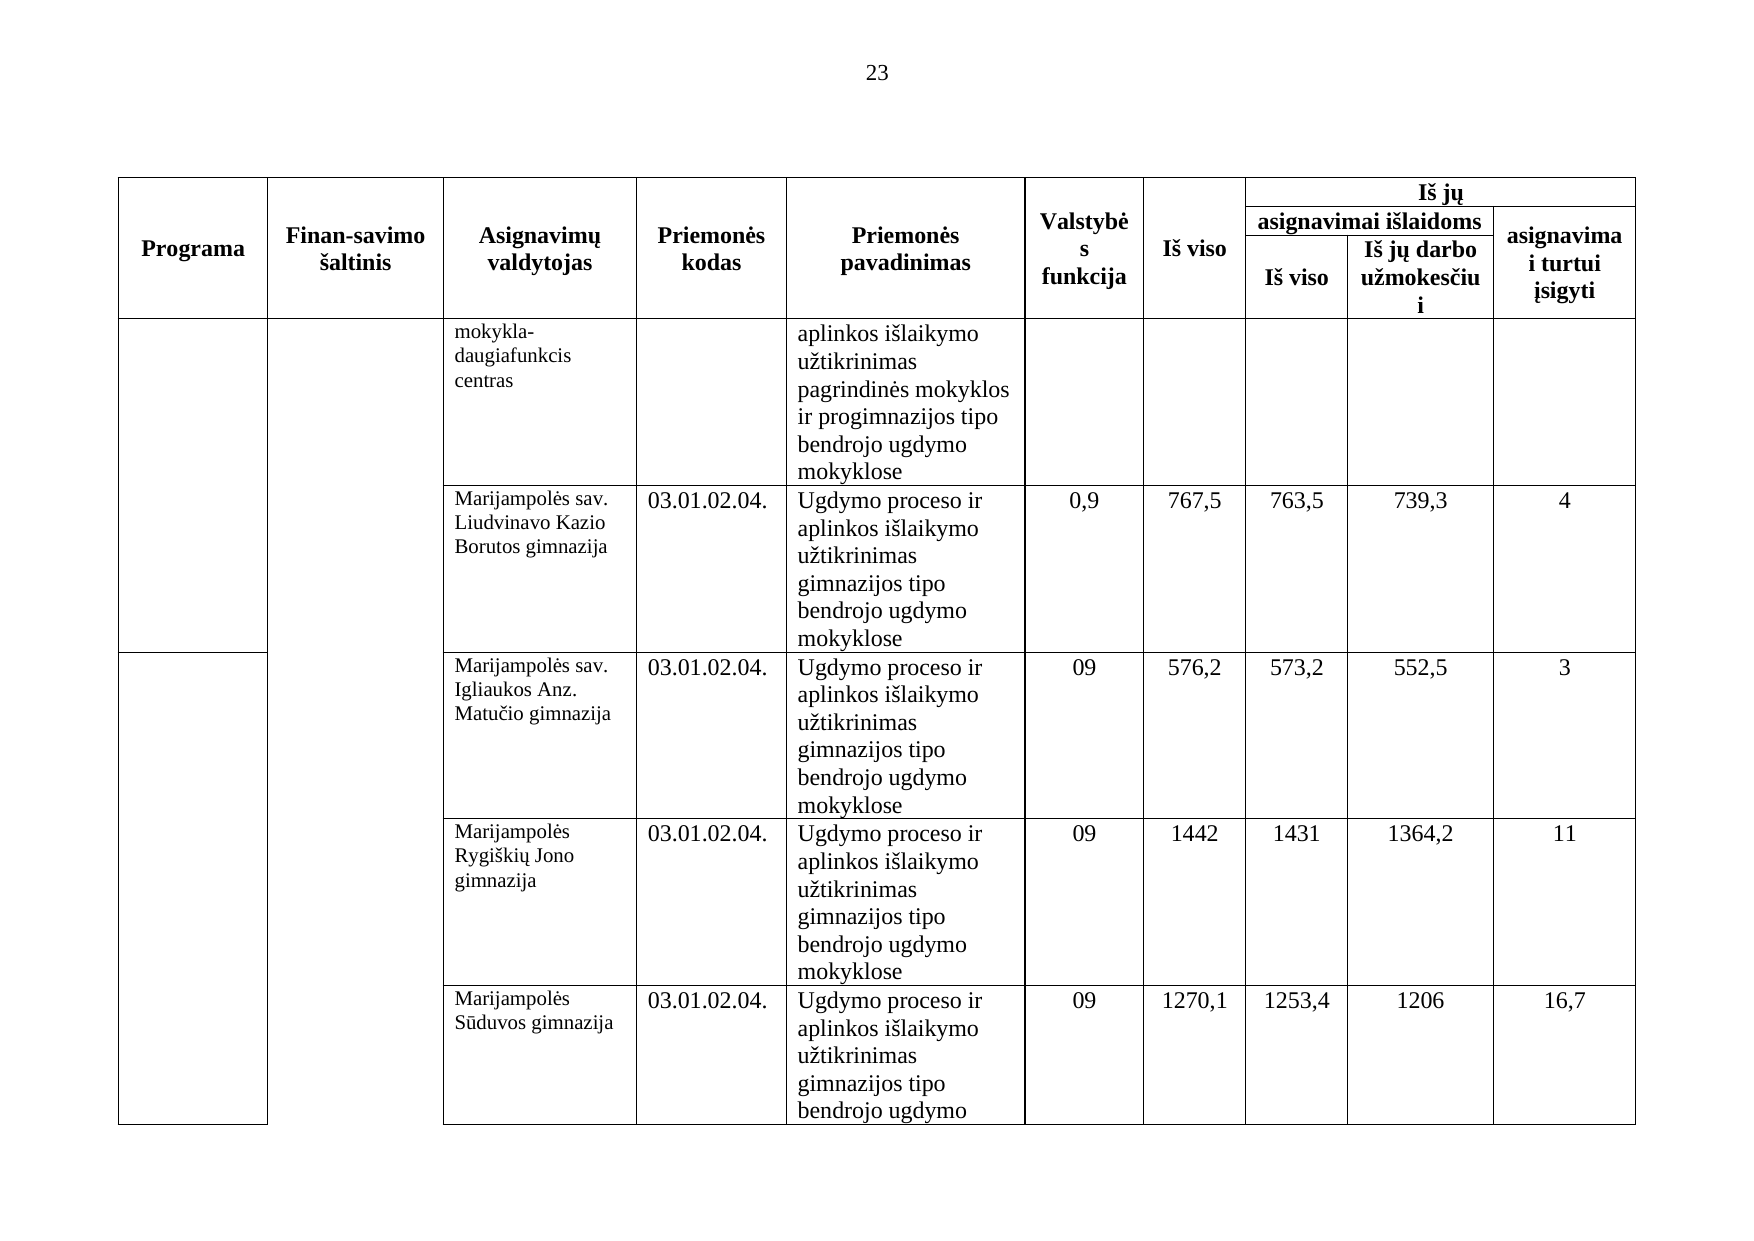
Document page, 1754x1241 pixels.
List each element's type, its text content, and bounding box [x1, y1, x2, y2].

table_cell Ugdymo proceso ir aplinkos išlaikymo užtikrinimas gimnazijos tipo bendrojo ugdymo mokyklose [787, 486, 1024, 652]
table_header Priemonės kodas [637, 178, 786, 318]
table_cell [1246, 319, 1347, 485]
table_cell - [1494, 319, 1635, 485]
table_cell Marijampolės Rygiškių Jono gimnazija [444, 819, 636, 985]
table_cell Iš jų darbo užmokesčiui [1348, 236, 1493, 318]
table_cell [1144, 319, 1245, 485]
table_header Asignavimų valdytojas [444, 178, 636, 318]
table_cell 4 [1494, 486, 1635, 652]
table_cell 03.01.02.04. [637, 653, 786, 818]
table_header Iš jų [1246, 178, 1635, 206]
table_header Priemonės pavadinimas [787, 178, 1024, 318]
table_cell 767,5 [1144, 486, 1245, 652]
table_header Iš viso [1144, 178, 1245, 318]
table_cell 03.01.02.04. [637, 486, 786, 652]
table_cell Ugdymo proceso ir aplinkos išlaikymo užtikrinimas gimnazijos tipo bendrojo ugdymo mokyklose [787, 653, 1024, 818]
table_cell 573,2 [1246, 653, 1347, 818]
table_cell 552,5 [1348, 653, 1493, 818]
table_cell 09 [1026, 986, 1143, 1124]
table_cell mokykla-daugiafunkcis centras [444, 319, 636, 485]
table_cell 0,9 [1026, 486, 1143, 652]
table_cell 1270,1 [1144, 986, 1245, 1124]
table_cell [1026, 319, 1143, 485]
table_cell 763,5 [1246, 486, 1347, 652]
table_cell [119, 319, 267, 652]
table_cell Iš viso [1246, 236, 1347, 318]
table_cell [1348, 319, 1493, 485]
table_header Valstybės funkcija [1026, 178, 1143, 318]
table_cell 739,3 [1348, 486, 1493, 652]
table_cell 03.01.02.04. [637, 986, 786, 1124]
table_cell [637, 319, 786, 485]
table_cell 1442 [1144, 819, 1245, 985]
table_cell Ugdymo proceso ir aplinkos išlaikymo užtikrinimas gimnazijos tipo bendrojo ugdymo mokyklose [787, 819, 1024, 985]
table_cell 03.01.02.04. [637, 819, 786, 985]
table_cell Ugdymo proceso ir aplinkos išlaikymo užtikrinimas gimnazijos tipo bendrojo ugdymo [787, 986, 1024, 1124]
table_header Programa [119, 178, 267, 318]
table_cell 1253,4 [1246, 986, 1347, 1124]
table_cell 09 [1026, 819, 1143, 985]
table_cell 3 [1494, 653, 1635, 818]
table_cell Marijampolės Sūduvos gimnazija [444, 986, 636, 1124]
table_cell 16,7 [1494, 986, 1635, 1124]
table_cell 1364,2 [1348, 819, 1493, 985]
table_cell [268, 652, 443, 1124]
table_cell aplinkos išlaikymo užtikrinimas pagrindinės mokyklos ir progimnazijos tipo bendrojo ugdymo mokyklose [787, 319, 1024, 485]
table_cell 11 [1494, 819, 1635, 985]
table_cell asignavimai išlaidoms [1246, 207, 1493, 234]
table_cell [119, 653, 267, 1124]
table_cell 09 [1026, 653, 1143, 818]
table_cell 1206 [1348, 986, 1493, 1124]
table_cell [268, 319, 443, 652]
table_cell Marijampolės sav. Liudvinavo Kazio Borutos gimnazija [444, 486, 636, 652]
table_cell Marijampolės sav. Igliaukos Anz. Matučio gimnazija [444, 653, 636, 818]
table_cell asignavimai turtui įsigyti [1494, 207, 1635, 318]
table_header Finan-savimo šaltinis [268, 178, 443, 318]
table_cell 576,2 [1144, 653, 1245, 818]
table_cell 1431 [1246, 819, 1347, 985]
